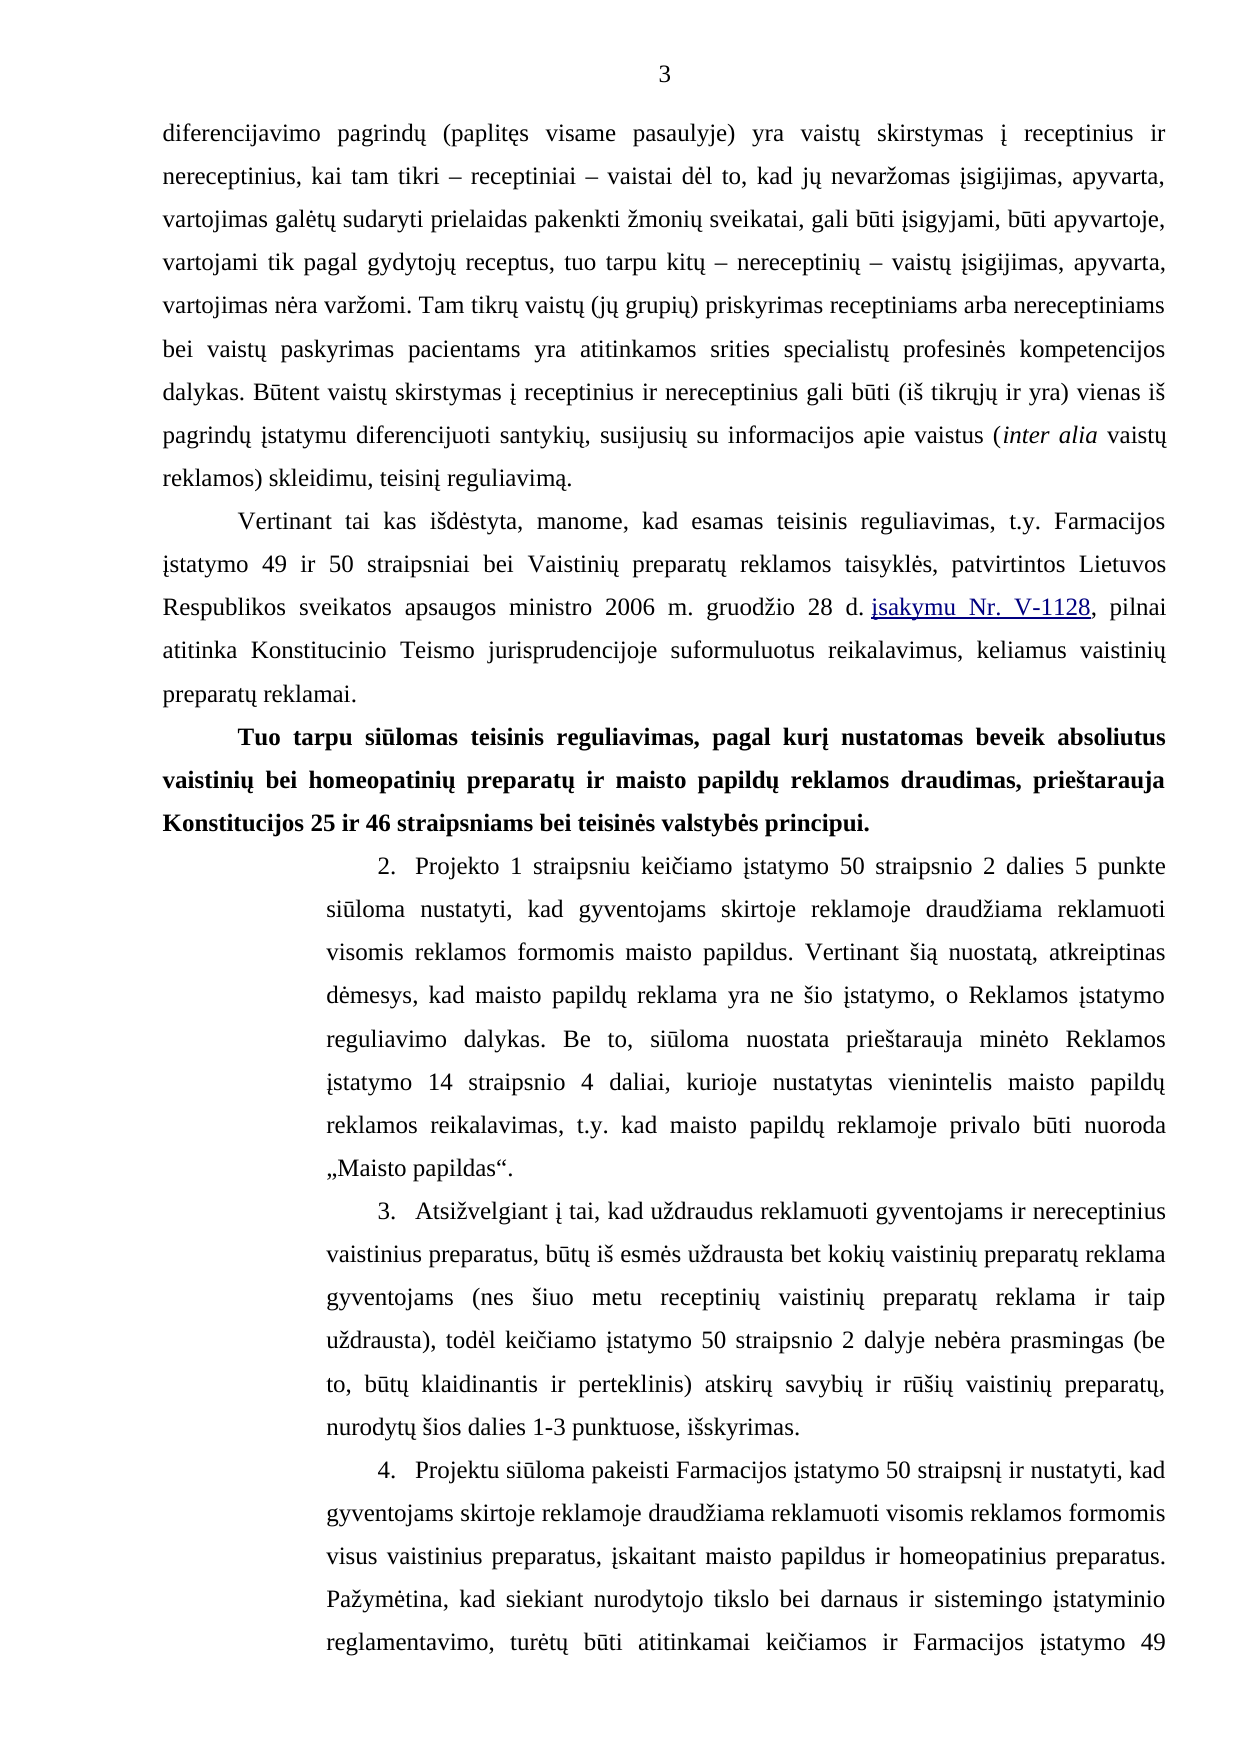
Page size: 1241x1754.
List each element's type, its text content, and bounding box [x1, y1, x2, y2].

list Atsižvelgiant į tai, kad uždraudus reklamuoti gyventojams ir nereceptinius vaistinius preparatus, būtų iš esmės uždrausta bet kokių vaistinių preparatų reklama gyventojams (nes šiuo metu receptinių vaistinių preparatų reklama ir taip uždrausta), todėl keičiamo įstatymo 50 straipsnio 2 dalyje nebėra prasmingas (be to, būtų klaidinantis ir perteklinis) atskirų savybių ir rūšių vaistinių preparatų, nurodytų šios dalies 1-3 punktuose, išskyrimas. [288, 1196, 1167, 1441]
text diferencijavimo pagrindų (paplitęs visame pasaulyje) yra vaistų skirstymas į receptinius ir nereceptinius, kai tam tikri – receptiniai – vaistai dėl to, kad jų nevaržomas įsigijimas, apyvarta, vartojimas galėtų sudaryti prielaidas pakenkti žmonių sveikatai, gali būti įsigyjami, būti apyvartoje, vartojami tik pagal gydytojų receptus, tuo tarpu kitų – nereceptinių – vaistų įsigijimas, apyvarta, vartojimas nėra varžomi. Tam tikrų vaistų (jų grupių) priskyrimas receptiniams arba nereceptiniams bei vaistų paskyrimas pacientams yra atitinkamos srities specialistų profesinės kompetencijos dalykas. Būtent vaistų skirstymas į receptinius ir nereceptinius gali būti (iš tikrųjų ir yra) vienas iš pagrindų įstatymu diferencijuoti santykių, susijusių su informacijos apie vaistus (inter alia vaistų reklamos) skleidimu, teisinį reguliavimą. [162, 118, 1167, 492]
list Projekto 1 straipsniu keičiamo įstatymo 50 straipsnio 2 dalies 5 punkte siūloma nustatyti, kad gyventojams skirtoje reklamoje draudžiama reklamuoti visomis reklamos formomis maisto papildus. Vertinant šią nuostatą, atkreiptinas dėmesys, kad maisto papildų reklama yra ne šio įstatymo, o Reklamos įstatymo reguliavimo dalykas. Be to, siūloma nuostata prieštarauja minėto Reklamos įstatymo 14 straipsnio 4 daliai, kurioje nustatytas vienintelis maisto papildų reklamos reikalavimas, t.y. kad maisto papildų reklamoje privalo būti nuoroda „Maisto papildas“. [288, 851, 1167, 1182]
text Tuo tarpu siūlomas teisinis reguliavimas, pagal kurį nustatomas beveik absoliutus vaistinių bei homeopatinių preparatų ir maisto papildų reklamos draudimas, prieštarauja Konstitucijos 25 ir 46 straipsniams bei teisinės valstybės principui. [162, 722, 1167, 837]
text Vertinant tai kas išdėstyta, manome, kad esamas teisinis reguliavimas, t.y. Farmacijos įstatymo 49 ir 50 straipsniai bei Vaistinių preparatų reklamos taisyklės, patvirtintos Lietuvos Respublikos sveikatos apsaugos ministro 2006 m. gruodžio 28 d. įsakymu Nr. V-1128, pilnai atitinka Konstitucinio Teismo jurisprudencijoje suformuluotus reikalavimus, keliamus vaistinių preparatų reklamai. [162, 506, 1167, 707]
list Projektu siūloma pakeisti Farmacijos įstatymo 50 straipsnį ir nustatyti, kad gyventojams skirtoje reklamoje draudžiama reklamuoti visomis reklamos formomis visus vaistinius preparatus, įskaitant maisto papildus ir homeopatinius preparatus. Pažymėtina, kad siekiant nurodytojo tikslo bei darnaus ir sistemingo įstatyminio reglamentavimo, turėtų būti atitinkamai keičiamos ir Farmacijos įstatymo 49 [288, 1455, 1167, 1656]
